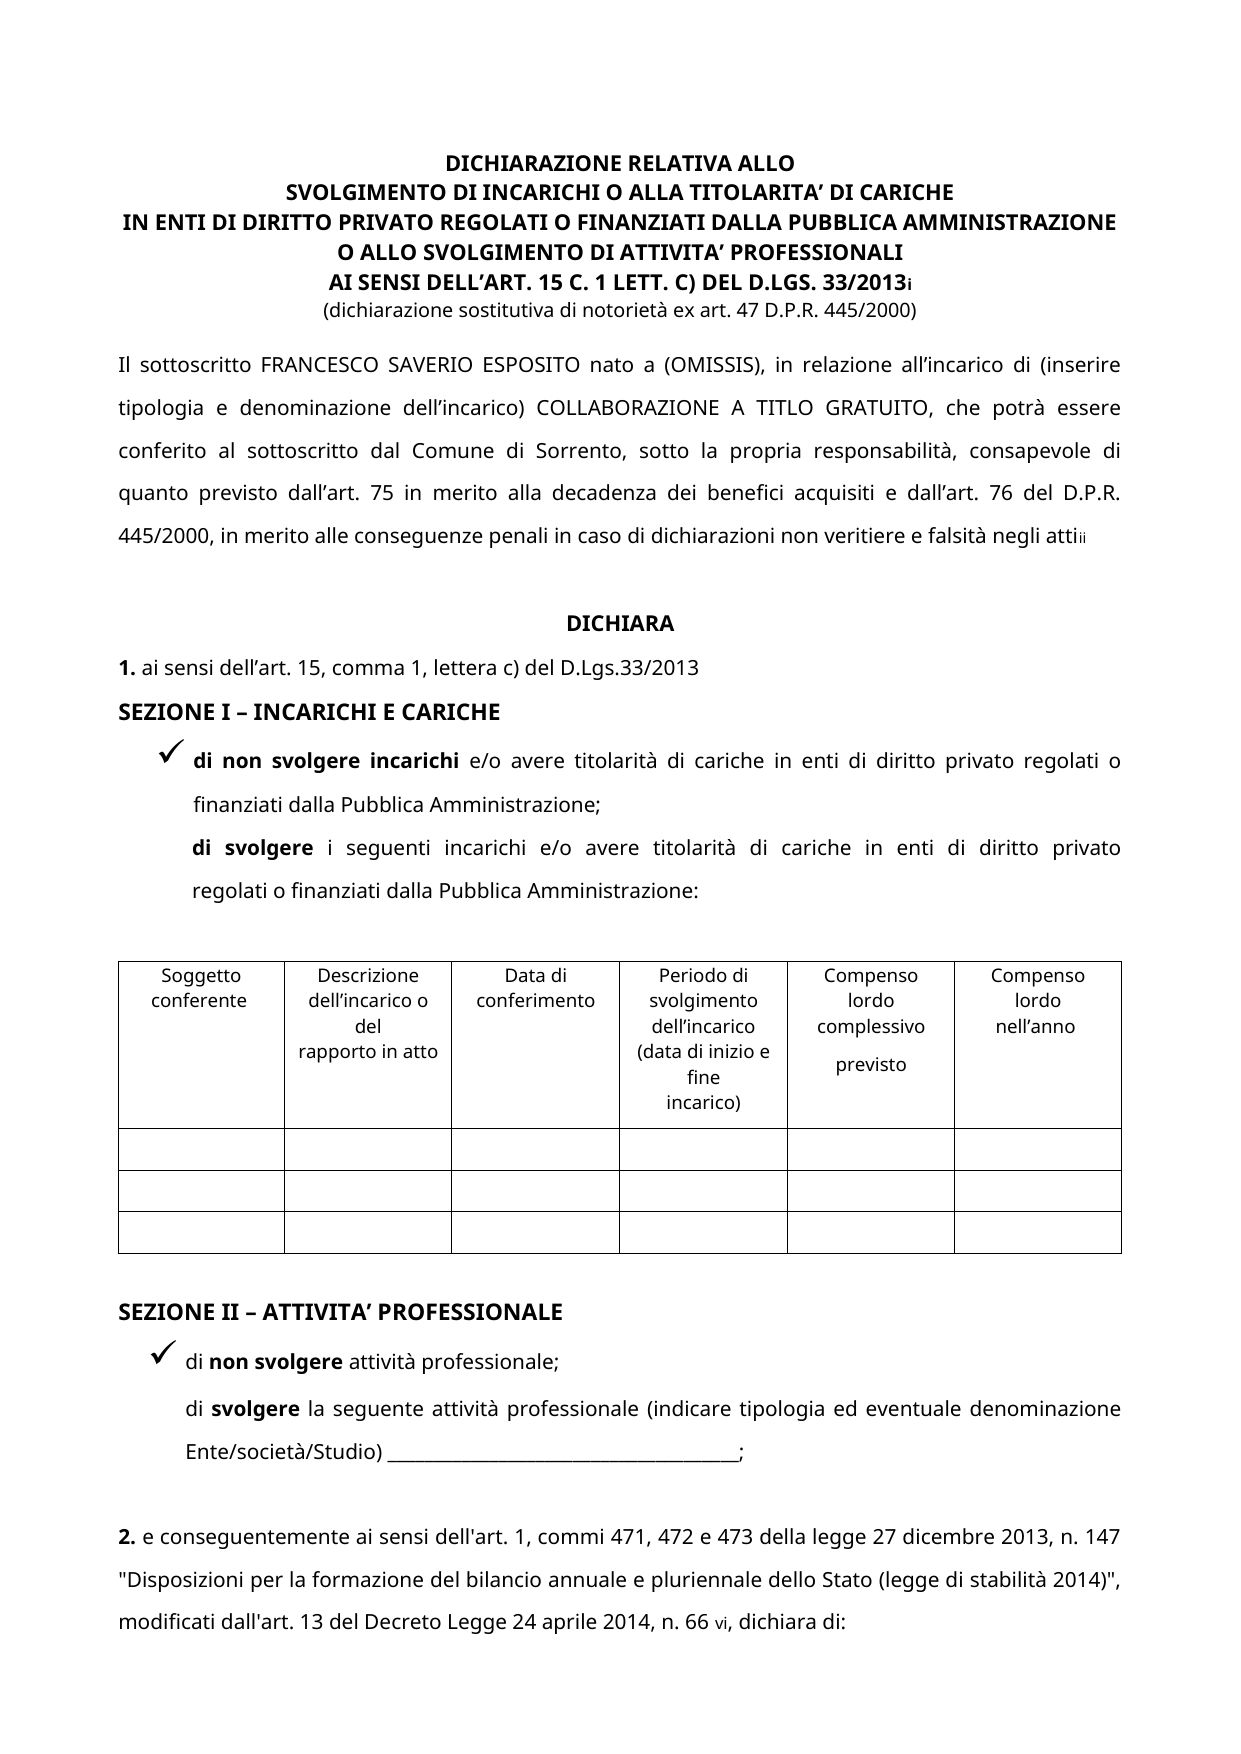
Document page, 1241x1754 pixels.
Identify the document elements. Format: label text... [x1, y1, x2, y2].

table_cell [955, 1212, 1121, 1253]
table_cell [955, 1171, 1121, 1211]
table_header Soggetto conferente [119, 962, 284, 1128]
text 2. e conseguentemente ai sensi dell'art. 1, commi 471, 472 e 473 della legge 27 dicembre 2013, n. 147 "Disposizioni per la formazione del bilancio annuale e pluriennale dello Stato (legge di stabilità 2014)", modificati dall'art. 13 del Decreto Legge 24 aprile 2014, n. 66 vi, dichiara di: [118, 1522, 1122, 1636]
table_cell [285, 1129, 451, 1170]
table_cell [119, 1212, 284, 1253]
table_cell [788, 1212, 954, 1253]
text Il sottoscritto FRANCESCO SAVERIO ESPOSITO nato a (OMISSIS), in relazione all’incarico di (inserire tipologia e denominazione dell’incarico) COLLABORAZIONE A TITLO GRATUITO, che potrà essere conferito al sottoscritto dal Comune di Sorrento, sotto la propria responsabilità, consapevole di quanto previsto dall’art. 75 in merito alla decadenza dei benefici acquisiti e dall’art. 76 del D.P.R. 445/2000, in merito alle conseguenze penali in caso di dichiarazioni non veritiere e falsità negli attiii [118, 351, 1122, 549]
table_cell [788, 1171, 954, 1211]
table_header Compenso lordo nell’anno [955, 962, 1121, 1128]
table_cell [285, 1171, 451, 1211]
table_cell [285, 1212, 451, 1253]
table_cell [955, 1129, 1121, 1170]
list di non svolgere incarichi e/o avere titolarità di cariche in enti di diritto privato regolati o finanziati dalla Pubblica Amministrazione; [156, 742, 1122, 819]
text SEZIONE II – ATTIVITA’ PROFESSIONALE [118, 1296, 1122, 1328]
table_cell [452, 1171, 619, 1211]
table_cell [788, 1129, 954, 1170]
text DICHIARA [118, 608, 1122, 638]
table_cell [452, 1129, 619, 1170]
text IN ENTI DI DIRITTO PRIVATO REGOLATI O FINANZIATI DALLA PUBBLICA AMMINISTRAZIONE O ALLO SVOLGIMENTO DI ATTIVITA’ PROFESSIONALI [118, 207, 1122, 267]
text di svolgere la seguente attività professionale (indicare tipologia ed eventuale denominazione Ente/società/Studio) ______________________________________; [185, 1394, 1122, 1465]
text DICHIARAZIONE RELATIVA ALLO [118, 148, 1122, 177]
table_header Compenso lordo complessivo previsto [788, 962, 954, 1128]
text SEZIONE I – INCARICHI E CARICHE [118, 696, 1122, 727]
list di non svolgere attività professionale; [148, 1343, 1122, 1377]
text 1. ai sensi dell’art. 15, comma 1, lettera c) del D.Lgs.33/2013 [118, 653, 1122, 681]
text AI SENSI DELL’ART. 15 C. 1 LETT. C) DEL D.LGS. 33/2013i [118, 267, 1122, 297]
text di svolgere i seguenti incarichi e/o avere titolarità di cariche in enti di diritto privato regolati o finanziati dalla Pubblica Amministrazione: [192, 833, 1122, 904]
table_header Periodo di svolgimento dell’incarico (data di inizio e fine incarico) [620, 962, 787, 1128]
table_cell [620, 1129, 787, 1170]
table_cell [452, 1212, 619, 1253]
text SVOLGIMENTO DI INCARICHI O ALLA TITOLARITA’ DI CARICHE [118, 177, 1122, 207]
table_cell [620, 1212, 787, 1253]
table_header Descrizione dell’incarico o del rapporto in atto [285, 962, 451, 1128]
table_cell [119, 1129, 284, 1170]
text (dichiarazione sostitutiva di notorietà ex art. 47 D.P.R. 445/2000) [118, 297, 1122, 323]
table_cell [119, 1171, 284, 1211]
table_cell [620, 1171, 787, 1211]
table_header Data di conferimento [452, 962, 619, 1128]
